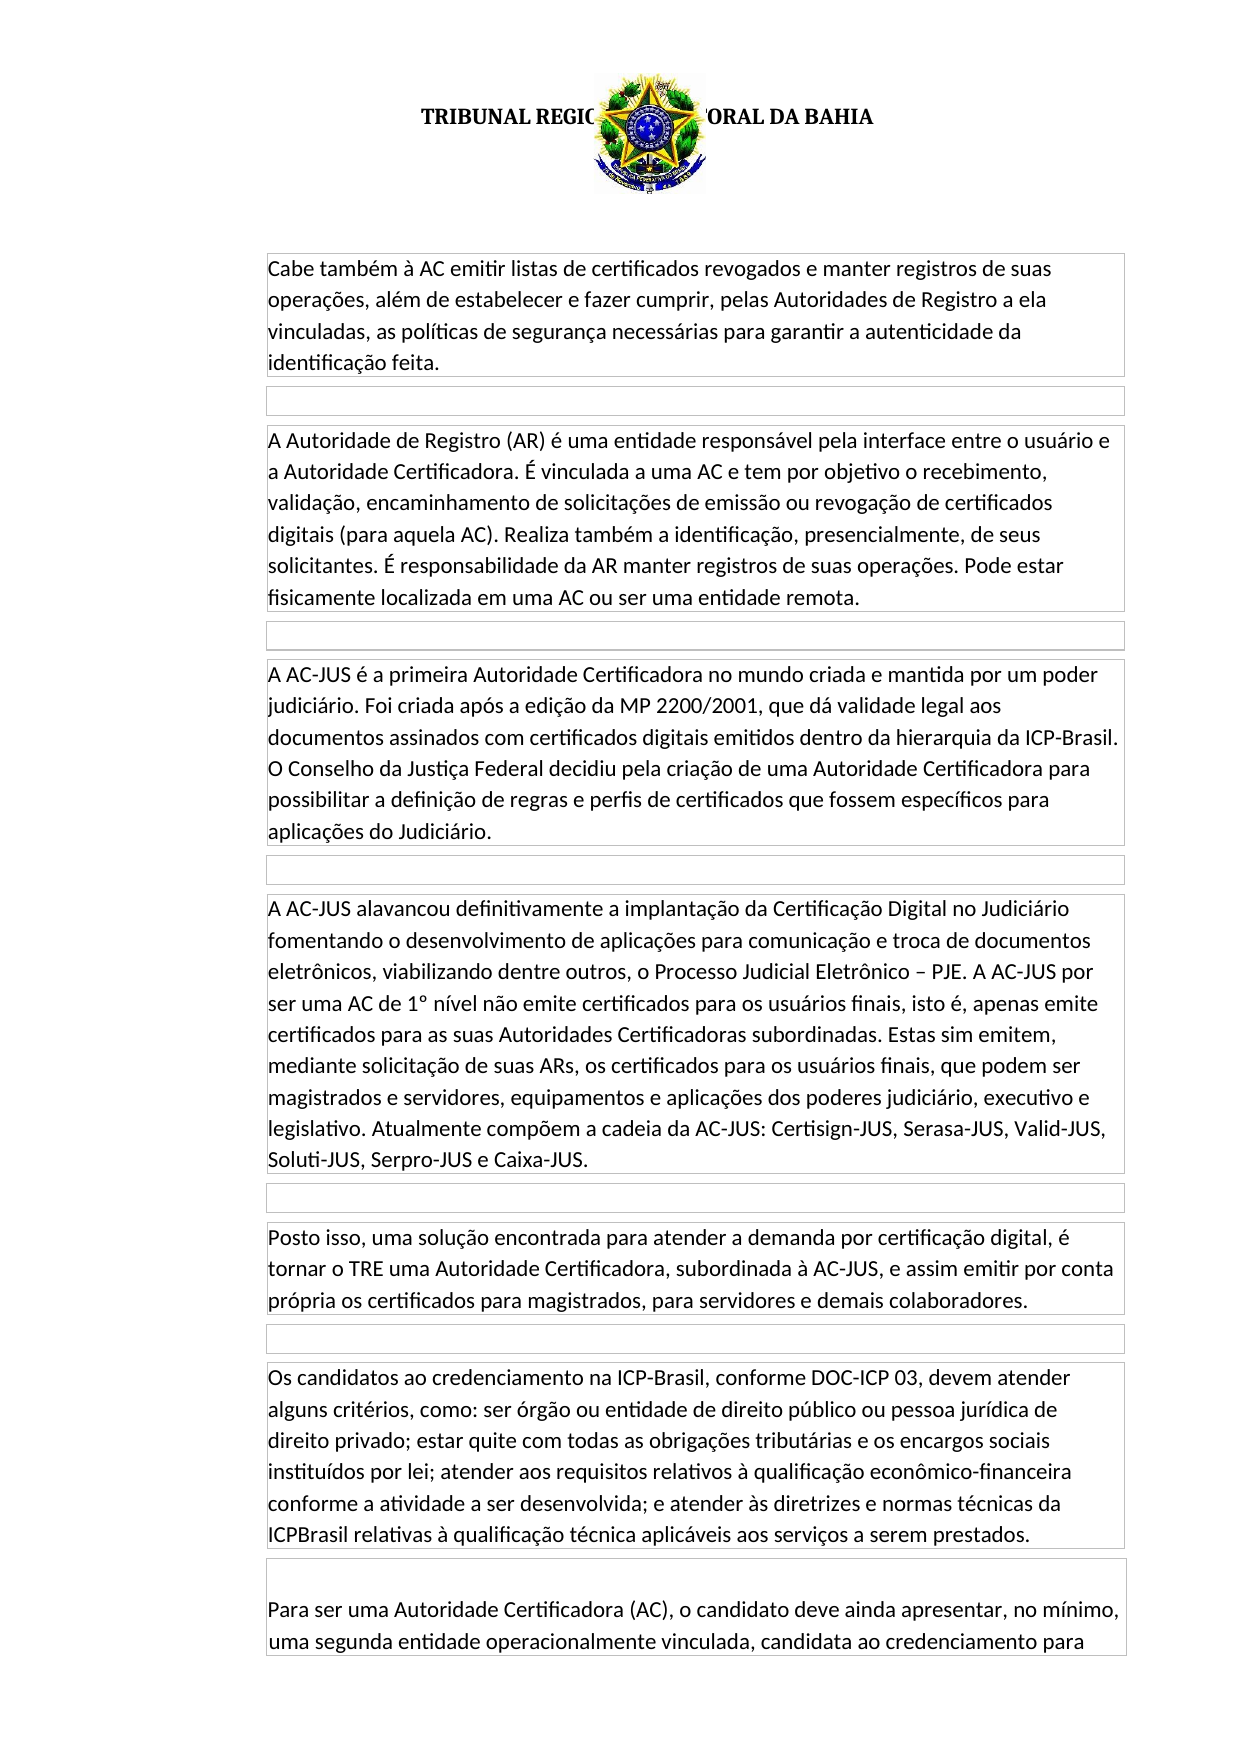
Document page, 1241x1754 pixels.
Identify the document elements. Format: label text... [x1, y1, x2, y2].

text A AC-JUS alavancou definitivamente a implantação da Certificação Digital no Judiciário fomentando o desenvolvimento de aplicações para comunicação e troca de documentos eletrônicos, viabilizando dentre outros, o Processo Judicial Eletrônico – PJE. A AC-JUS por ser uma AC de 1º nível não emite certificados para os usuários finais, isto é, apenas emite certificados para as suas Autoridades Certificadoras subordinadas. Estas sim emitem, mediante solicitação de suas ARs, os certificados para os usuários finais, que podem ser magistrados e servidores, equipamentos e aplicações dos poderes judiciário, executivo e legislativo. Atualmente compõem a cadeia da AC-JUS: Certisign-JUS, Serasa-JUS, Valid-JUS, Soluti-JUS, Serpro-JUS e Caixa-JUS. [268, 895, 1124, 1173]
text A Autoridade de Registro (AR) é uma entidade responsável pela interface entre o usuário e a Autoridade Certificadora. É vinculada a uma AC e tem por objetivo o recebimento, validação, encaminhamento de solicitações de emissão ou revogação de certificados digitais (para aquela AC). Realiza também a identificação, presencialmente, de seus solicitantes. É responsabilidade da AR manter registros de suas operações. Pode estar fisicamente localizada em uma AC ou ser uma entidade remota. [268, 426, 1124, 611]
text A AC-JUS é a primeira Autoridade Certificadora no mundo criada e mantida por um poder judiciário. Foi criada após a edição da MP 2200/2001, que dá validade legal aos documentos assinados com certificados digitais emitidos dentro da hierarquia da ICP-Brasil. O Conselho da Justiça Federal decidiu pela criação de uma Autoridade Certificadora para possibilitar a definição de regras e perfis de certificados que fossem específicos para aplicações do Judiciário. [268, 660, 1124, 845]
text Cabe também à AC emitir listas de certificados revogados e manter registros de suas operações, além de estabelecer e fazer cumprir, pelas Autoridades de Registro a ela vinculadas, as políticas de segurança necessárias para garantir a autenticidade da identificação feita. [268, 254, 1124, 376]
text Posto isso, uma solução encontrada para atender a demanda por certificação digital, é tornar o TRE uma Autoridade Certificadora, subordinada à AC-JUS, e assim emitir por conta própria os certificados para magistrados, para servidores e demais colaboradores. [268, 1223, 1124, 1314]
text Para ser uma Autoridade Certificadora (AC), o candidato deve ainda apresentar, no mínimo, uma segunda entidade operacionalmente vinculada, candidata ao credenciamento para [267, 1594, 1126, 1655]
text Os candidatos ao credenciamento na ICP-Brasil, conforme DOC-ICP 03, devem atender alguns critérios, como: ser órgão ou entidade de direito público ou pessoa jurídica de direito privado; estar quite com todas as obrigações tributárias e os encargos sociais instituídos por lei; atender aos requisitos relativos à qualificação econômico-financeira conforme a atividade a ser desenvolvida; e atender às diretrizes e normas técnicas da ICPBrasil relativas à qualificação técnica aplicáveis aos serviços a serem prestados. [268, 1363, 1124, 1548]
